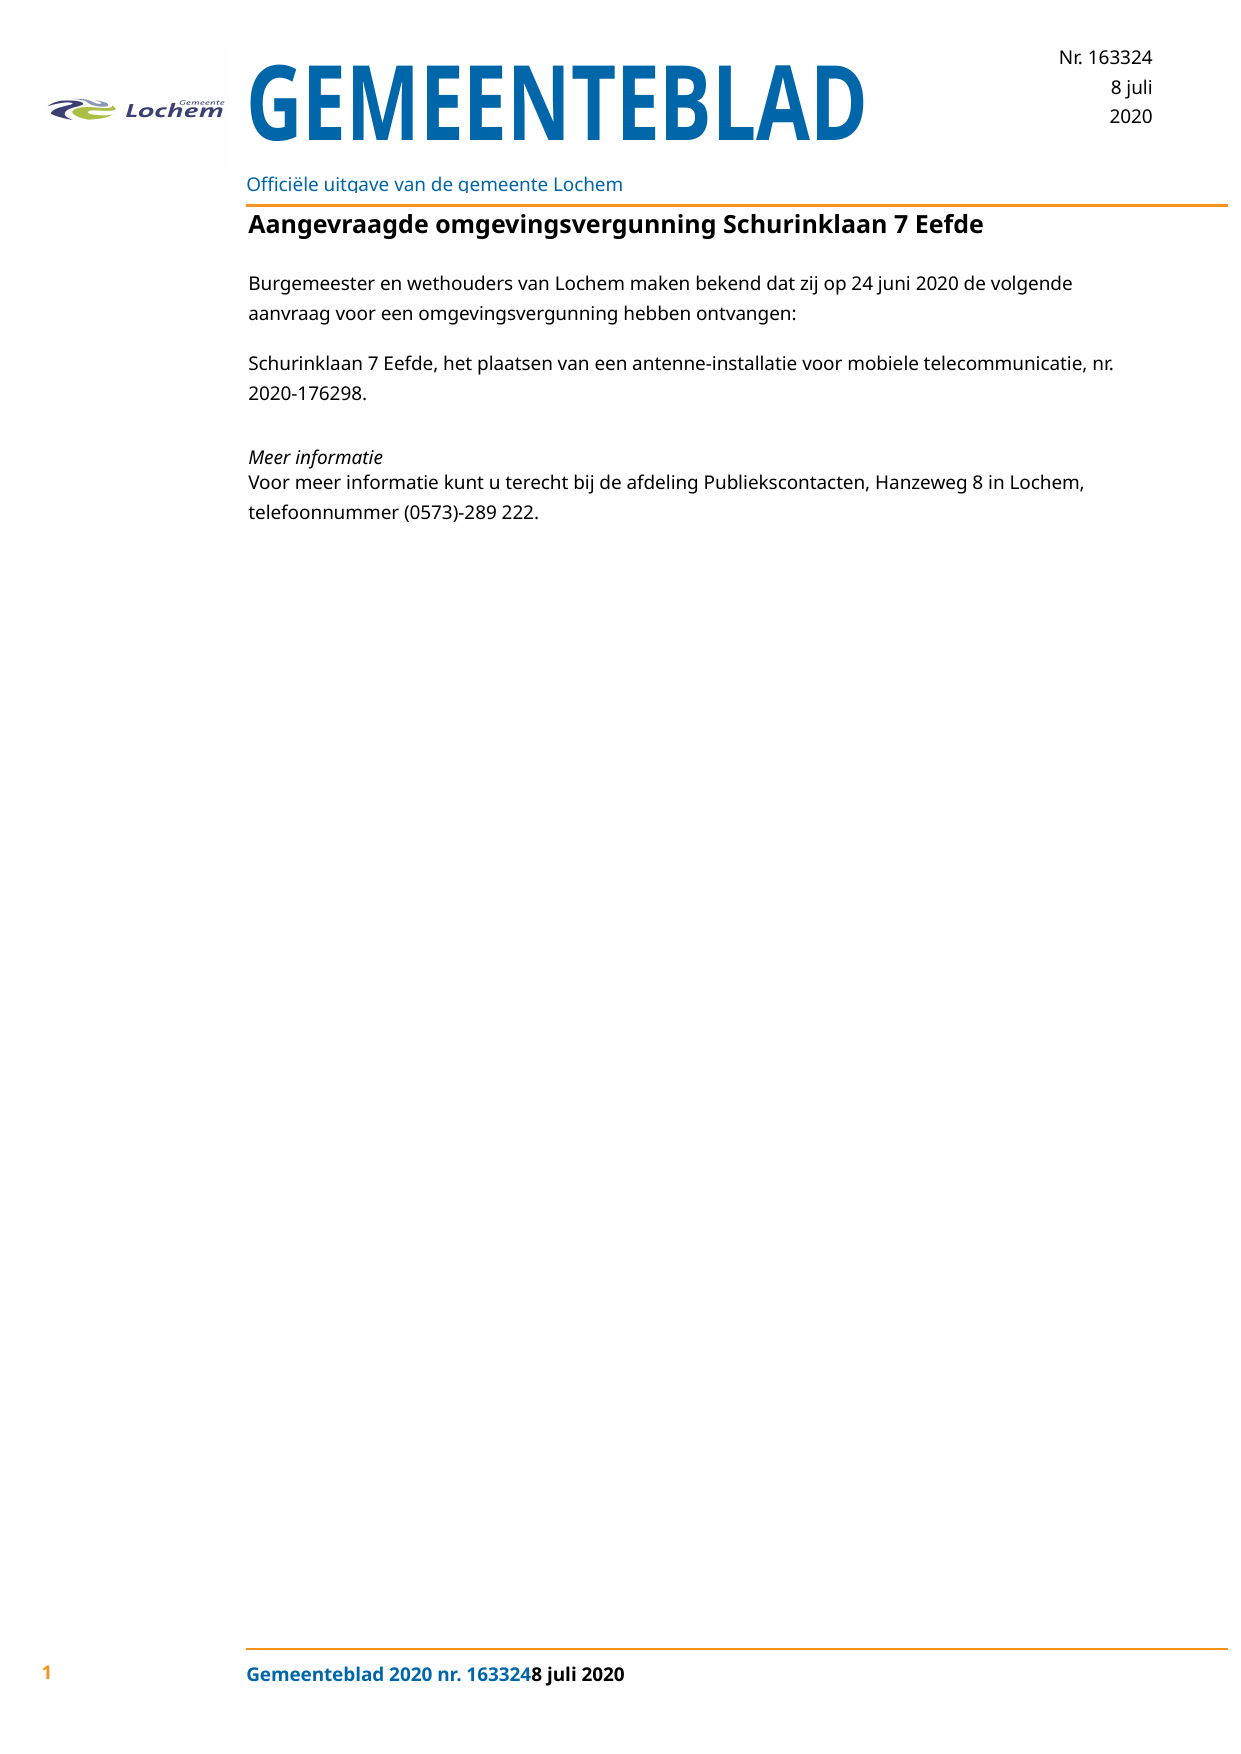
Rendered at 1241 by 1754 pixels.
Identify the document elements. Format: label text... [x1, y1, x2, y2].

text Aangevraagde omgevingsvergunning Schurinklaan 7 Eefde [248, 207, 1152, 241]
text Meer informatie [248, 444, 1152, 469]
text Voor meer informatie kunt u terecht bij de afdeling Publiekscontacten, Hanzeweg 8 in Lochem, telefoonnummer (0573)-289 222. [248, 469, 1152, 525]
text Schurinklaan 7 Eefde, het plaatsen van een antenne-installatie voor mobiele telecommunicatie, nr. 2020-176298. [248, 350, 1152, 406]
picture [41, 47, 231, 172]
text Burgemeester en wethouders van Lochem maken bekend dat zij op 24 juni 2020 de volgende aanvraag voor een omgevingsvergunning hebben ontvangen: [248, 270, 1152, 326]
